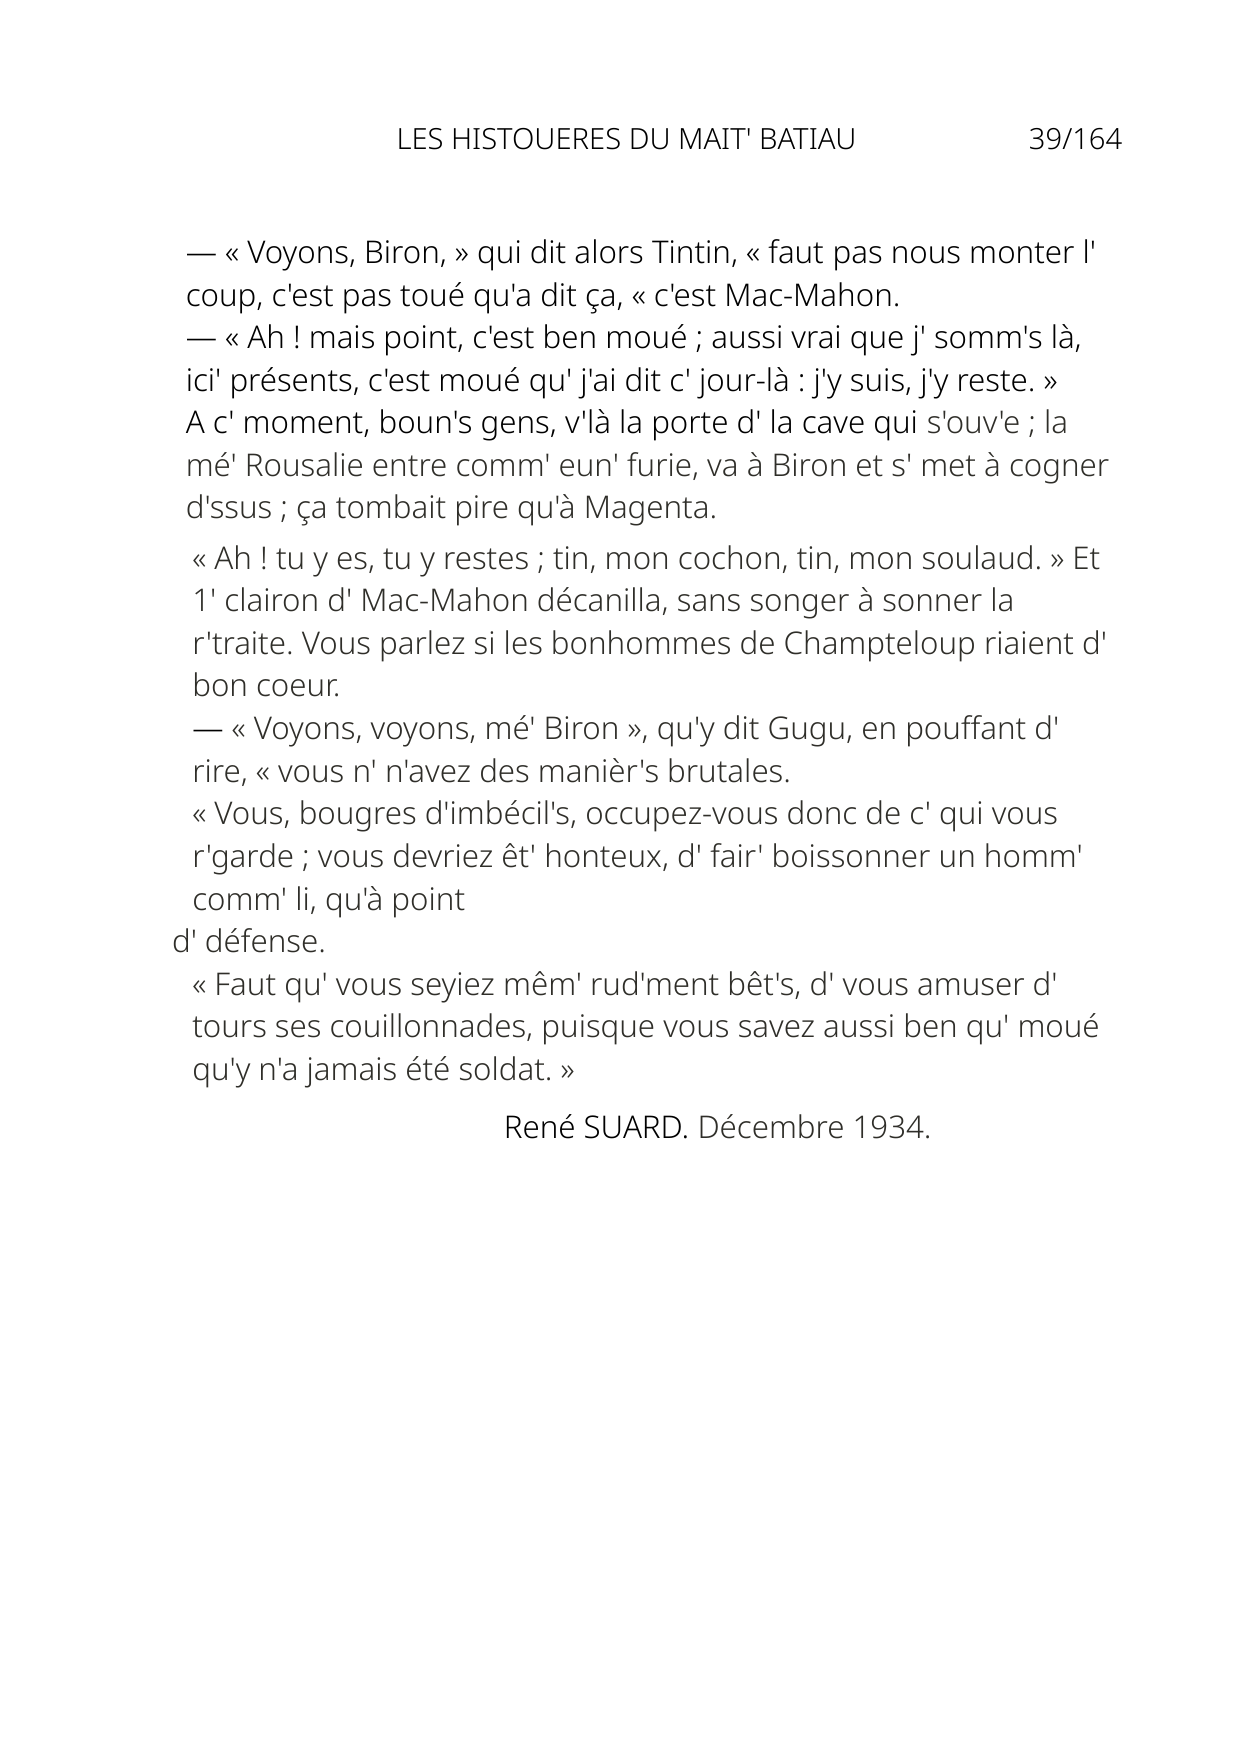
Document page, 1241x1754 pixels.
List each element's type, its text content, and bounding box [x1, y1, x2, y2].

list — « Voyons, Biron, » qui dit alors Tintin, « faut pas nous monter l' coup, c'est pas toué qu'a dit ça, « c'est Mac-Mahon. [118, 230, 1122, 315]
text « Ah ! tu y es, tu y restes ; tin, mon cochon, tin, mon soulaud. » Et 1' clairon d' Mac-Mahon décanilla, sans songer à sonner la r'traite. Vous parlez si les bonhommes de Champteloup riaient d' bon coeur. — « Voyons, voyons, mé' Biron », qu'y dit Gugu, en pouffant d' rire, « vous n' n'avez des manièr's brutales. « Vous, bougres d'imbécil's, occupez-vous donc de c' qui vous r'garde ; vous devriez êt' honteux, d' fair' boissonner un homm' comm' li, qu'à point [192, 536, 1122, 919]
list d' défense. [44, 919, 1122, 962]
text « Faut qu' vous seyiez mêm' rud'ment bêt's, d' vous amuser d' tours ses couillonnades, puisque vous savez aussi ben qu' moué qu'y n'a jamais été soldat. » [192, 962, 1122, 1089]
list — « Ah ! mais point, c'est ben moué ; aussi vrai que j' somm's là, ici' présents, c'est moué qu' j'ai dit c' jour-là : j'y suis, j'y reste. » [118, 315, 1122, 400]
text A c' moment, boun's gens, v'là la porte d' la cave qui s'ouv'e ; la mé' Rousalie entre comm' eun' furie, va à Biron et s' met à cogner d'ssus ; ça tombait pire qu'à Magenta. [186, 400, 1122, 528]
text René SUARD. Décembre 1934. [313, 1104, 1122, 1147]
